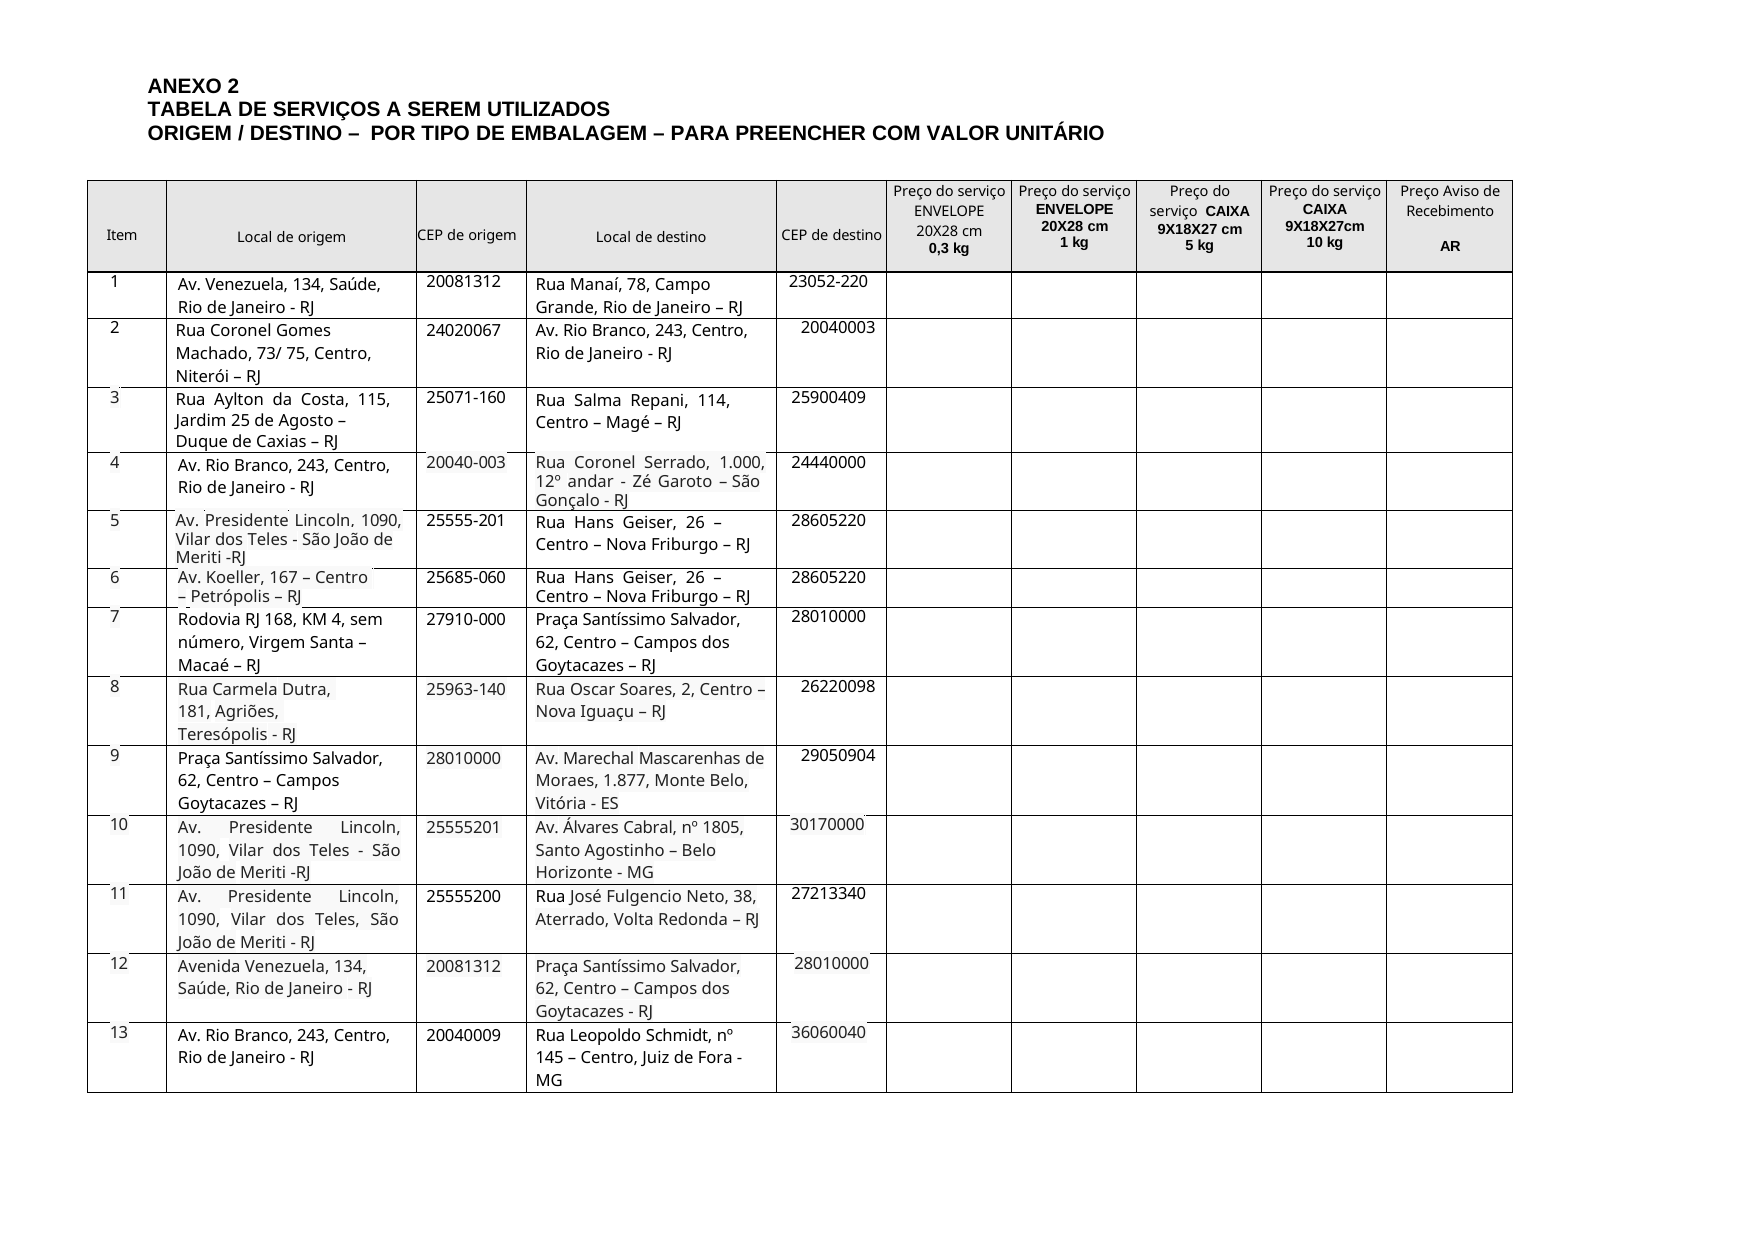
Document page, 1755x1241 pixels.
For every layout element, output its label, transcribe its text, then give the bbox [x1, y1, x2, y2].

table_cell Rua Coronel Serrado, 1.000, 12º andar - Zé Garoto – São Gonçalo - RJ [527, 453, 776, 510]
table_cell [1012, 388, 1136, 452]
table_cell [1137, 1023, 1261, 1092]
table_cell [1387, 885, 1512, 953]
table_cell 6 [88, 569, 166, 607]
table_cell [1137, 816, 1261, 884]
table_cell [887, 677, 1011, 745]
table_cell [1387, 319, 1512, 387]
table_cell [1012, 319, 1136, 387]
table_cell 5 [88, 511, 166, 568]
table_cell 20081312 [417, 954, 526, 1022]
table_cell 3 [88, 388, 166, 452]
table_header CEP de origem [417, 181, 526, 271]
table_cell 24020067 [417, 319, 526, 387]
table_cell [887, 885, 1011, 953]
table_cell Rua Manaí, 78, Campo Grande, Rio de Janeiro – RJ [527, 273, 776, 318]
table_cell [1387, 746, 1512, 814]
table_header Item [88, 181, 166, 271]
table_cell Av. Koeller, 167 – Centro – Petrópolis – RJ [167, 569, 416, 607]
table_cell [1387, 388, 1512, 452]
table_cell Praça Santíssimo Salvador, 62, Centro – Campos dos Goytacazes – RJ [527, 608, 776, 676]
table_cell 20040003 [777, 319, 886, 387]
table_cell 28010000 [777, 608, 886, 676]
table_cell 28605220 [777, 569, 886, 607]
table_cell [1012, 511, 1136, 568]
table_cell Rua Aylton da Costa, 115, Jardim 25 de Agosto – Duque de Caxias – RJ [167, 388, 416, 452]
table_cell Av. Álvares Cabral, nº 1805, Santo Agostinho – Belo Horizonte - MG [527, 816, 776, 884]
table_cell [1262, 1023, 1386, 1092]
table_cell Rua Coronel Gomes Machado, 73/ 75, Centro, Niterói – RJ [167, 319, 416, 387]
table_cell [1137, 885, 1261, 953]
table_cell [887, 319, 1011, 387]
table_cell Praça Santíssimo Salvador, 62, Centro – Campos Goytacazes – RJ [167, 746, 416, 814]
table_cell 8 [88, 677, 166, 745]
table_cell Rua Salma Repani, 114, Centro – Magé – RJ [527, 388, 776, 452]
table_cell Av. Presidente Lincoln, 1090, Vilar dos Teles - São João de Meriti -RJ [167, 816, 416, 884]
table_cell [887, 273, 1011, 318]
table_cell Rua Hans Geiser, 26 – Centro – Nova Friburgo – RJ [527, 511, 776, 568]
table_cell 30170000 [777, 816, 886, 884]
table_cell 9 [88, 746, 166, 814]
table_cell [1387, 954, 1512, 1022]
table_cell 4 [88, 453, 166, 510]
table_cell 28605220 [777, 511, 886, 568]
table_cell 7 [88, 608, 166, 676]
table_cell [1137, 453, 1261, 510]
table_cell 25555200 [417, 885, 526, 953]
table_cell 25900409 [777, 388, 886, 452]
table_cell [887, 453, 1011, 510]
table_cell [1387, 677, 1512, 745]
table_cell 24440000 [777, 453, 886, 510]
table_cell Av. Presidente Lincoln, 1090, Vilar dos Teles - São João de Meriti -RJ [167, 511, 416, 568]
table_cell [887, 388, 1011, 452]
table_cell [1387, 816, 1512, 884]
table_cell 28010000 [417, 746, 526, 814]
table_cell 25071-160 [417, 388, 526, 452]
table_cell [1262, 954, 1386, 1022]
table_cell [1012, 569, 1136, 607]
table_cell [1262, 608, 1386, 676]
table_cell 26220098 [777, 677, 886, 745]
table_cell 36060040 [777, 1023, 886, 1092]
table_cell [1262, 885, 1386, 953]
table_cell [1012, 273, 1136, 318]
table_cell 20040009 [417, 1023, 526, 1092]
table_cell [1262, 569, 1386, 607]
table_cell Rodovia RJ 168, KM 4, sem número, Virgem Santa – Macaé – RJ [167, 608, 416, 676]
table_header Preço do serviço ENVELOPE 20X28 cm 0,3 kg [887, 181, 1011, 271]
table_cell 2 [88, 319, 166, 387]
table_header CEP de destino [777, 181, 886, 271]
table_cell Av. Marechal Mascarenhas de Moraes, 1.877, Monte Belo, Vitória - ES [527, 746, 776, 814]
table_cell [1137, 677, 1261, 745]
table_cell [1012, 746, 1136, 814]
table_cell [887, 511, 1011, 568]
table_cell [1262, 816, 1386, 884]
table_cell [1262, 273, 1386, 318]
table_header Preço Aviso de Recebimento AR [1387, 181, 1512, 271]
table_cell [1137, 273, 1261, 318]
table_cell [1137, 569, 1261, 607]
table_cell 11 [88, 885, 166, 953]
table_cell [887, 569, 1011, 607]
table_cell [1262, 388, 1386, 452]
table_cell [1387, 608, 1512, 676]
table_cell [1137, 746, 1261, 814]
table_cell [1387, 453, 1512, 510]
table_header Local de origem [167, 181, 416, 271]
table_cell [1012, 608, 1136, 676]
table_cell [1012, 677, 1136, 745]
table_cell [887, 1023, 1011, 1092]
table_cell 28010000 [777, 954, 886, 1022]
table_cell [1262, 319, 1386, 387]
table_cell [1137, 608, 1261, 676]
table_cell [1387, 511, 1512, 568]
table_cell [1262, 746, 1386, 814]
table_cell 23052-220 [777, 273, 886, 318]
table_cell [1387, 1023, 1512, 1092]
table_cell 27910-000 [417, 608, 526, 676]
table_cell [1387, 569, 1512, 607]
table_cell [1012, 1023, 1136, 1092]
table_header Local de destino [527, 181, 776, 271]
table_cell Avenida Venezuela, 134, Saúde, Rio de Janeiro - RJ [167, 954, 416, 1022]
table_cell 1 [88, 273, 166, 318]
table_cell [887, 954, 1011, 1022]
table_cell [1387, 273, 1512, 318]
table_cell Rua Leopoldo Schmidt, nº 145 – Centro, Juiz de Fora - MG [527, 1023, 776, 1092]
table_cell 29050904 [777, 746, 886, 814]
table_cell 10 [88, 816, 166, 884]
table_cell Av. Rio Branco, 243, Centro, Rio de Janeiro - RJ [527, 319, 776, 387]
table_cell [1012, 816, 1136, 884]
table_cell Praça Santíssimo Salvador, 62, Centro – Campos dos Goytacazes - RJ [527, 954, 776, 1022]
table_cell [1012, 453, 1136, 510]
table_header Preço do serviço CAIXA 9X18X27cm 10 kg [1262, 181, 1386, 271]
table_cell [1262, 453, 1386, 510]
table_cell 25555-201 [417, 511, 526, 568]
table_cell [1137, 319, 1261, 387]
table_cell 12 [88, 954, 166, 1022]
table_cell [1262, 511, 1386, 568]
table_cell 27213340 [777, 885, 886, 953]
table_cell 25555201 [417, 816, 526, 884]
table_cell 20040-003 [417, 453, 526, 510]
table_cell Rua José Fulgencio Neto, 38, Aterrado, Volta Redonda – RJ [527, 885, 776, 953]
table_cell Rua Oscar Soares, 2, Centro – Nova Iguaçu – RJ [527, 677, 776, 745]
table_cell Av. Venezuela, 134, Saúde, Rio de Janeiro - RJ [167, 273, 416, 318]
table_cell 13 [88, 1023, 166, 1092]
table_cell Av. Presidente Lincoln, 1090, Vilar dos Teles, São João de Meriti - RJ [167, 885, 416, 953]
table_cell [1012, 954, 1136, 1022]
table_cell [887, 608, 1011, 676]
table_cell [1012, 885, 1136, 953]
table_header Preço do serviço ENVELOPE 20X28 cm 1 kg [1012, 181, 1136, 271]
table_cell [1137, 511, 1261, 568]
table_cell 20081312 [417, 273, 526, 318]
table_cell Rua Hans Geiser, 26 – Centro – Nova Friburgo – RJ [527, 569, 776, 607]
table_cell [887, 746, 1011, 814]
table_cell Rua Carmela Dutra, 181, Agriões, Teresópolis - RJ [167, 677, 416, 745]
table_cell [887, 816, 1011, 884]
table_cell [1137, 954, 1261, 1022]
table_cell 25685-060 [417, 569, 526, 607]
table_cell [1137, 388, 1261, 452]
table_cell Av. Rio Branco, 243, Centro, Rio de Janeiro - RJ [167, 1023, 416, 1092]
table_cell Av. Rio Branco, 243, Centro, Rio de Janeiro - RJ [167, 453, 416, 510]
table_cell 25963-140 [417, 677, 526, 745]
table_header Preço do serviço CAIXA 9X18X27 cm 5 kg [1137, 181, 1261, 271]
table_cell [1262, 677, 1386, 745]
